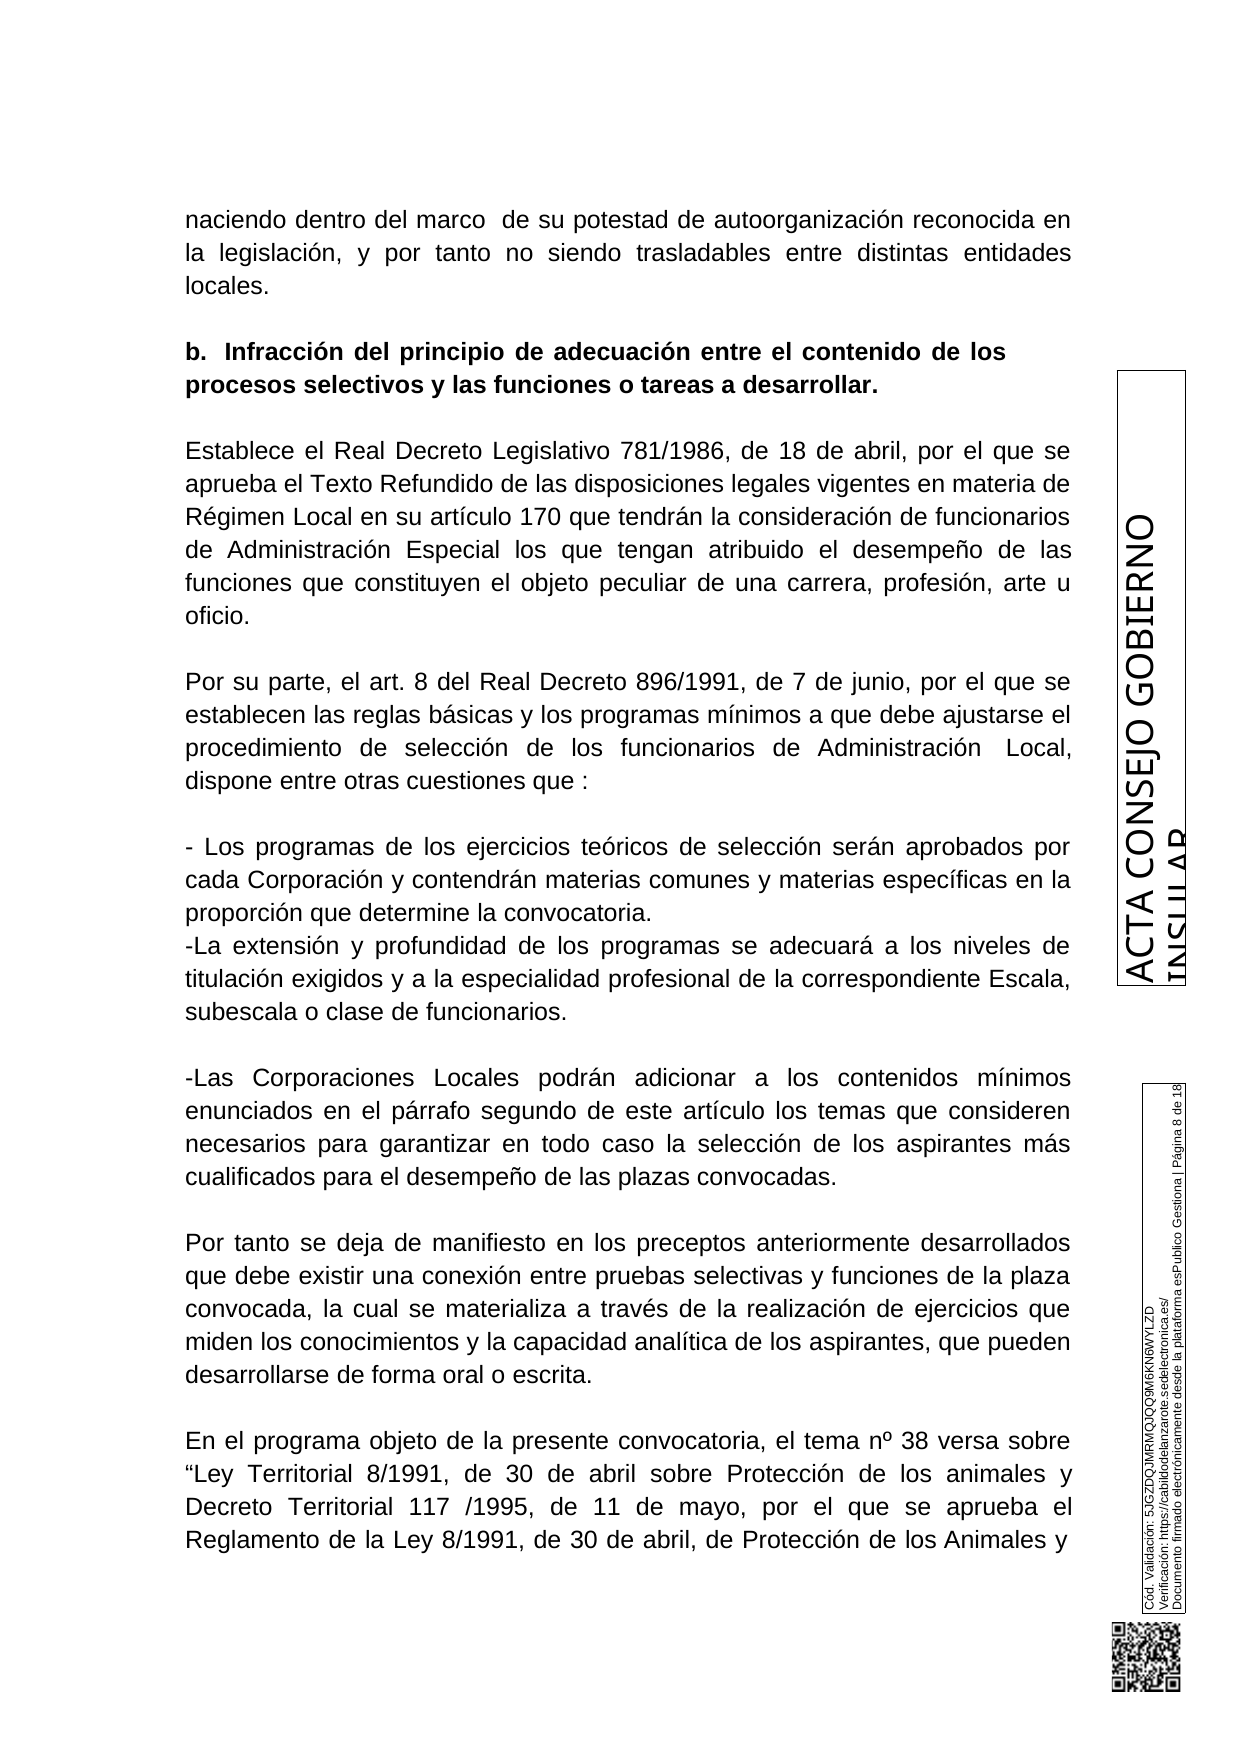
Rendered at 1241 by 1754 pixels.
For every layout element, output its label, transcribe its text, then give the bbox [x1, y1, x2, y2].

picture [1111, 1622, 1181, 1692]
text -Las Corporaciones Locales podrán adicionar a los contenidos mínimos enunciados en el párrafo segundo de este artículo los temas que consideren necesarios para garantizar en todo caso la selección de los aspirantes más cualificados para el desempeño de las plazas convocadas. [185, 1063, 1072, 1191]
text Establece el Real Decreto Legislativo 781/1986, de 18 de abril, por el que se aprueba el Texto Refundido de las disposiciones legales vigentes en materia de Régimen Local en su artículo 170 que tendrán la consideración de funcionarios de Administración Especial los que tengan atribuido el desempeño de las funciones que constituyen el objeto peculiar de una carrera, profesión, arte u oficio. [185, 436, 1072, 630]
text ACTA CONSEJO GOBIERNO INSULAR [1118, 372, 1183, 985]
text Por su parte, el art. 8 del Real Decreto 896/1991, de 7 de junio, por el que se establecen las reglas básicas y los programas mínimos a que debe ajustarse el procedimiento de selección de los funcionarios de Administración Local, dispone entre otras cuestiones que : [185, 667, 1072, 795]
text Por tanto se deja de manifiesto en los preceptos anteriormente desarrollados que debe existir una conexión entre pruebas selectivas y funciones de la plaza convocada, la cual se materializa a través de la realización de ejercicios que miden los conocimientos y la capacidad analítica de los aspirantes, que pueden desarrollarse de forma oral o escrita. [185, 1228, 1072, 1389]
subtitle Infracción del principio de adecuación entre el contenido de los procesos selectivos y las funciones o tareas a desarrollar. [185, 337, 1072, 399]
text -La extensión y profundidad de los programas se adecuará a los niveles de titulación exigidos y a la especialidad profesional de la correspondiente Escala, subescala o clase de funcionarios. [185, 931, 1072, 1026]
text naciendo dentro del marco de su potestad de autoorganización reconocida en la legislación, y por tanto no siendo trasladables entre distintas entidades locales. [185, 205, 1072, 300]
list Los programas de los ejercicios teóricos de selección serán aprobados por cada Corporación y contendrán materias comunes y materias específicas en la proporción que determine la convocatoria. [185, 832, 1072, 927]
text En el programa objeto de la presente convocatoria, el tema nº 38 versa sobre “Ley Territorial 8/1991, de 30 de abril sobre Protección de los animales y Decreto Territorial 117 /1995, de 11 de mayo, por el que se aprueba el Reglamento de la Ley 8/1991, de 30 de abril, de Protección de los Animales y [185, 1426, 1072, 1554]
text Verificación: https://cabildodelanzarote.sedelectronica.es/ [1157, 1085, 1170, 1612]
text Cód. Validación: 5JGZDQJMRMQJQQ9M6KN6WYLZD [1143, 1085, 1156, 1612]
text Documento firmado electrónicamente desde la plataforma esPublico Gestiona | Página 8 de 18 [1170, 1085, 1183, 1612]
